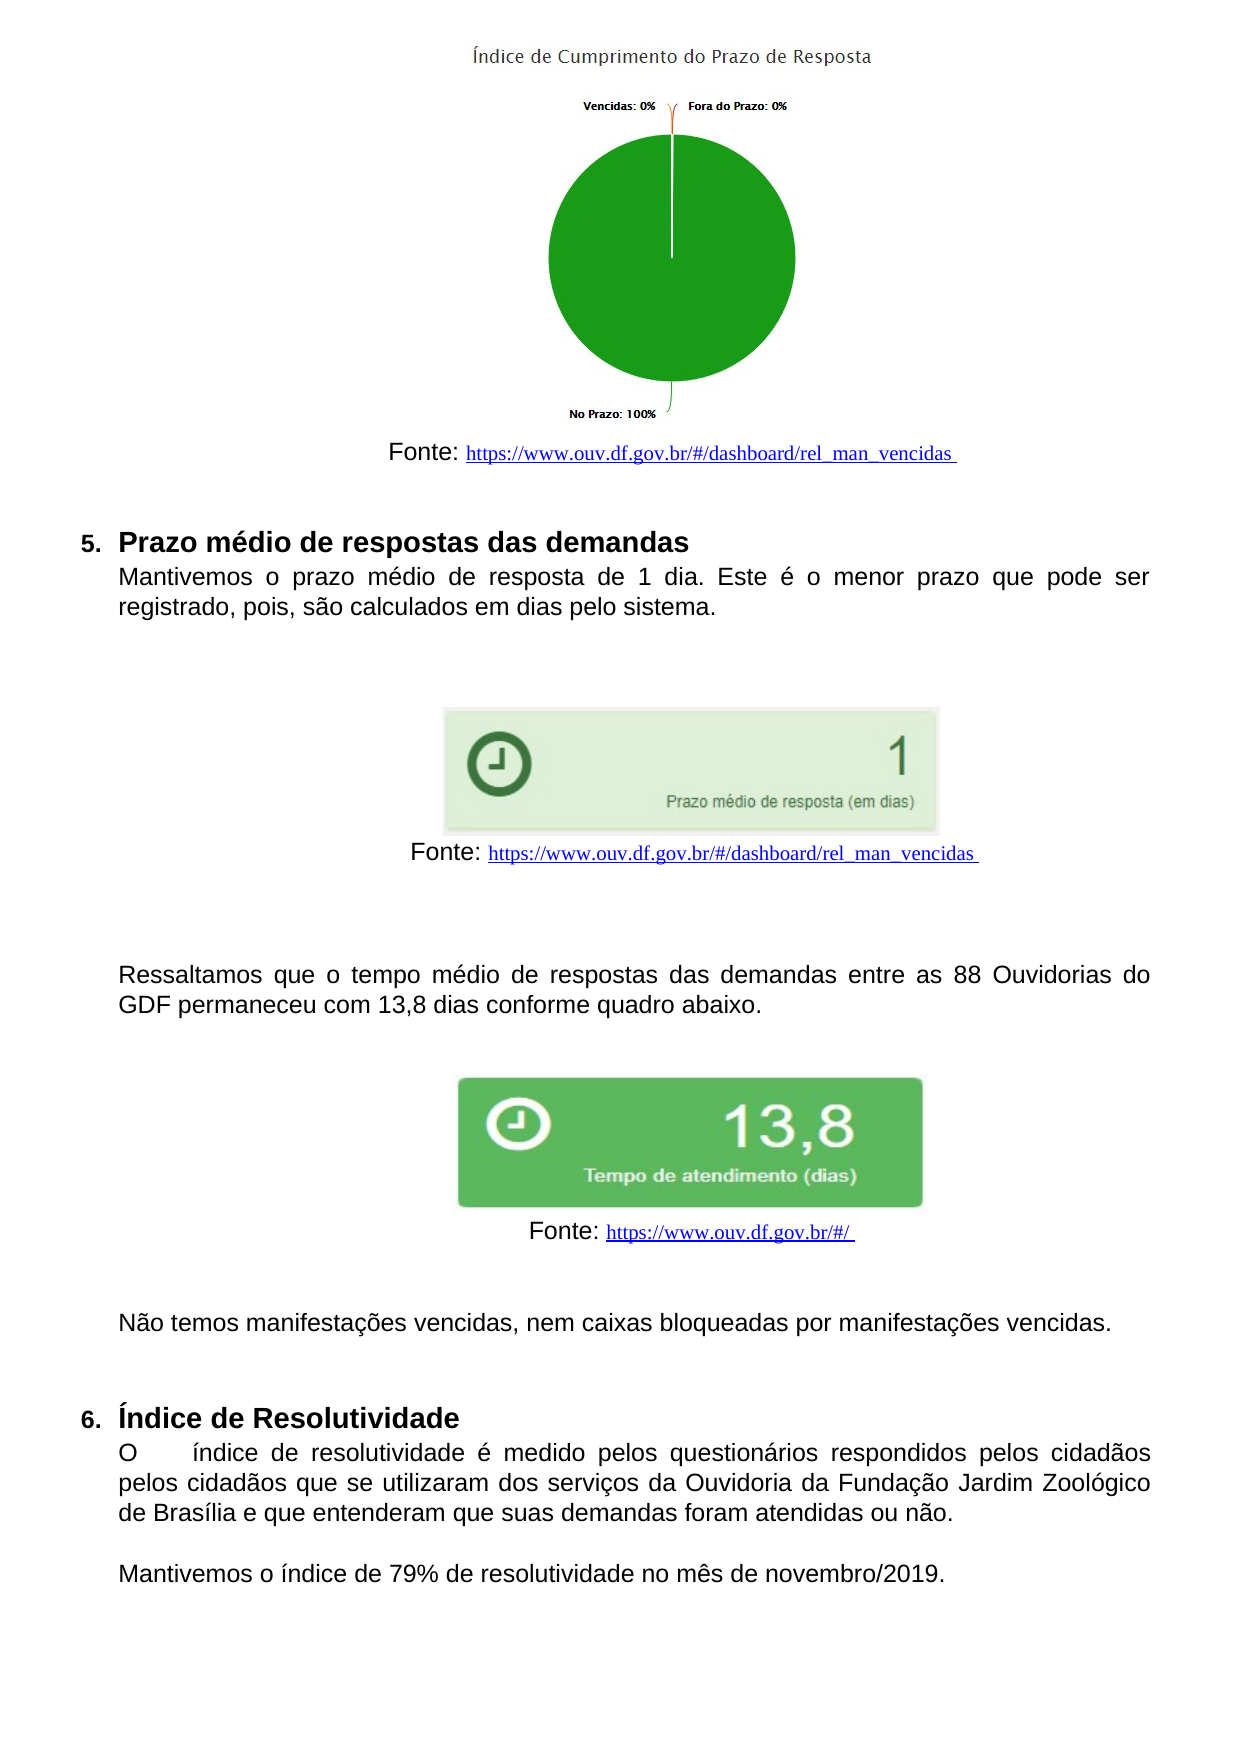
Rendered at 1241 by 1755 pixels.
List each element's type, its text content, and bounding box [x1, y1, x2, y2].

text Mantivemos o prazo médio de resposta de 1 dia. Este é o menor prazo que pode ser registrado, pois, são calculados em dias pelo sistema. [118, 562, 1152, 621]
text Fonte: https://www.ouv.df.gov.br/#/dashboard/rel_man_vencidas [410, 837, 1160, 866]
text Fonte: https://www.ouv.df.gov.br/#/ [223, 1216, 1160, 1244]
text Ressaltamos que o tempo médio de respostas das demandas entre as 88 Ouvidorias do GDF permaneceu com 13,8 dias conforme quadro abaixo. [118, 960, 1152, 1019]
list Índice de Resolutividade [81, 1402, 1160, 1435]
text Mantivemos o índice de 79% de resolutividade no mês de novembro/2019. [118, 1559, 1152, 1588]
list Prazo médio de respostas das demandas [81, 525, 1160, 559]
text Fonte: https://www.ouv.df.gov.br/#/dashboard/rel_man_vencidas [223, 437, 1122, 466]
text Não temos manifestações vencidas, nem caixas bloqueadas por manifestações vencidas. [118, 1308, 1152, 1337]
list índice de resolutividade é medido pelos questionários respondidos pelos cidadãos pelos cidadãos que se utilizaram dos serviços da Ouvidoria da Fundação Jardim Zoológico de Brasília e que entenderam que suas demandas foram atendidas ou não. [118, 1438, 1152, 1527]
